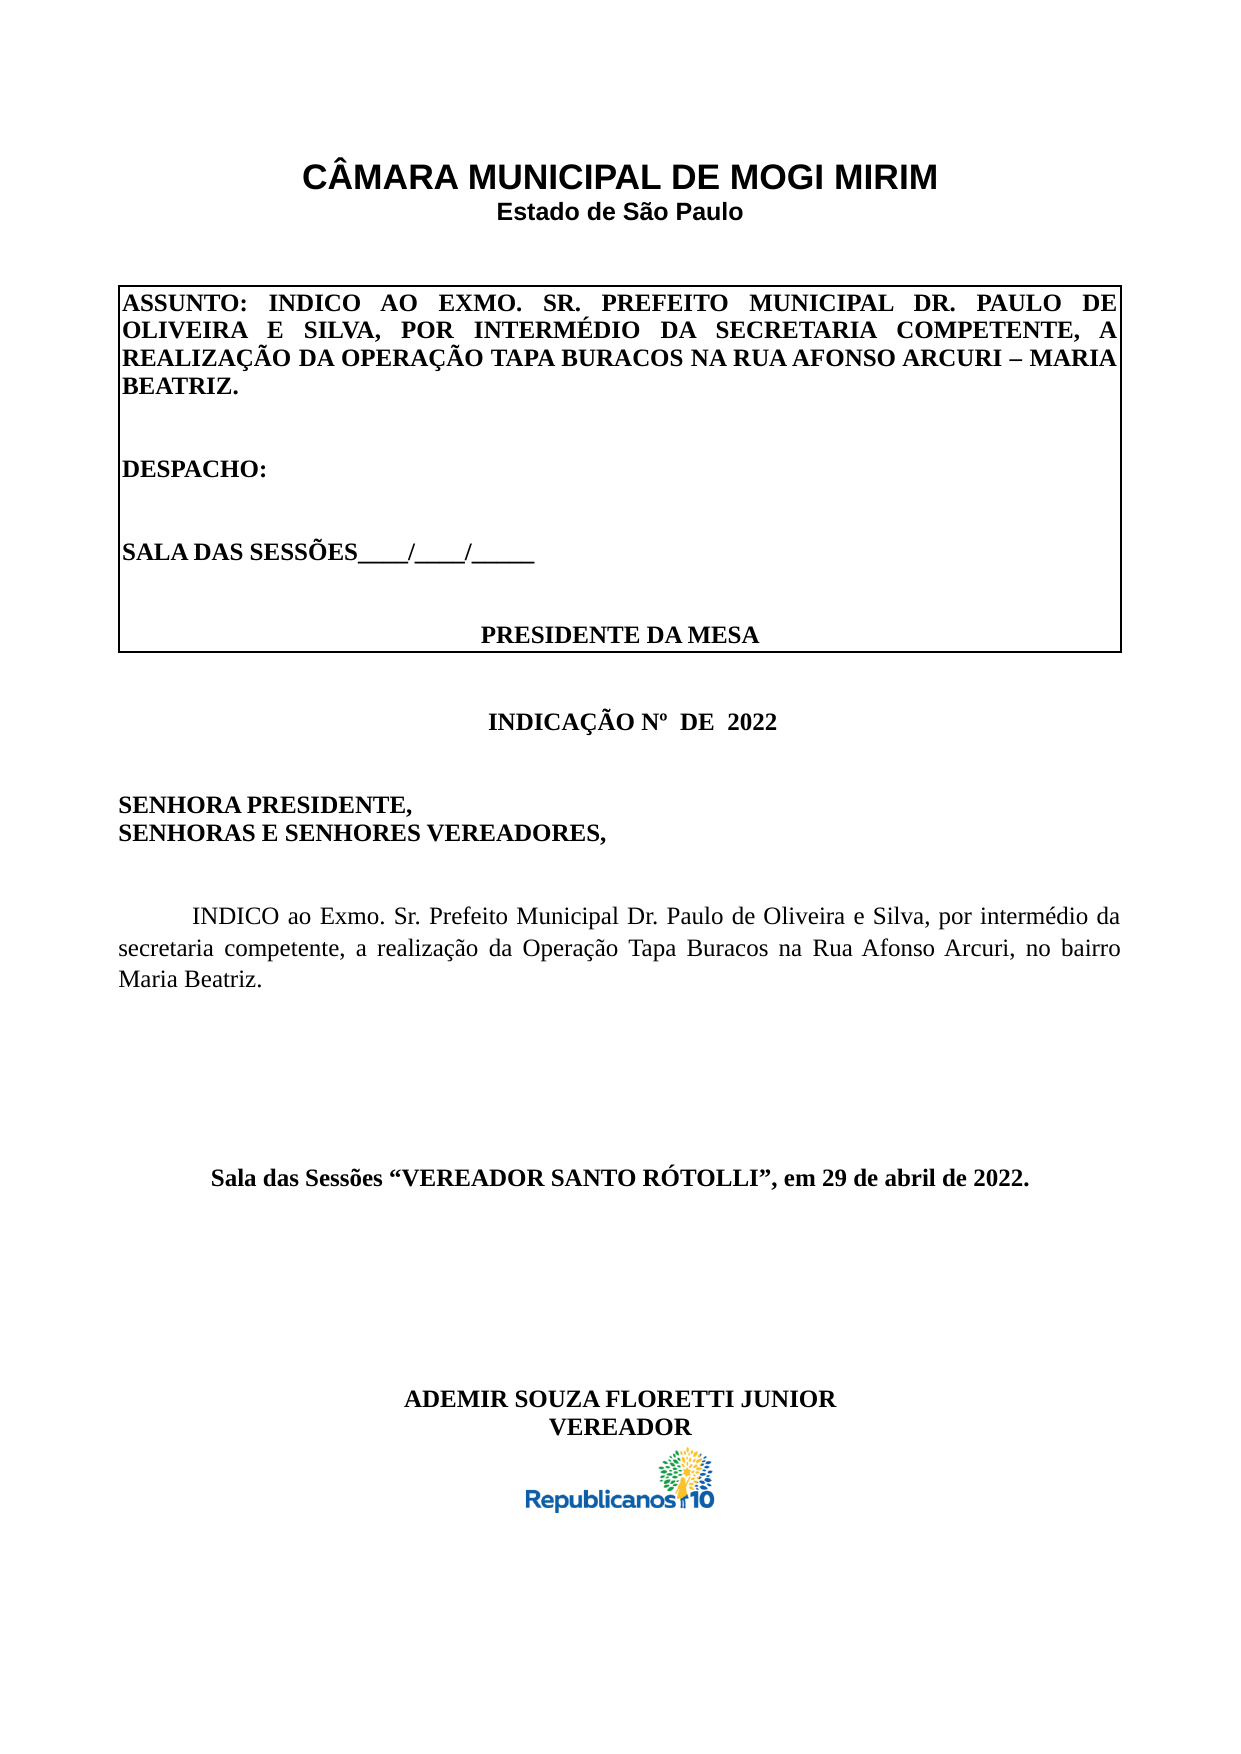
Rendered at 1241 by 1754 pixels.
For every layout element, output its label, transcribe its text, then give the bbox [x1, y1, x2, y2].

text INDICO ao Exmo. Sr. Prefeito Municipal Dr. Paulo de Oliveira e Silva, por intermédio da secretaria competente, a realização da Operação Tapa Buracos na Rua Afonso Arcuri, no bairro Maria Beatriz. [118, 902, 1122, 993]
text SALA DAS SESSÕES____/____/_____ [120, 534, 1120, 566]
text PRESIDENTE DA MESA [120, 618, 1120, 651]
text SENHORA PRESIDENTE, [118, 791, 1122, 819]
text SENHORAS E SENHORES VEREADORES, [118, 819, 1122, 847]
text VEREADOR [118, 1413, 1122, 1441]
text DESPACHO: [120, 451, 1120, 483]
text INDICAÇÃO Nº DE 2022 [118, 708, 1122, 736]
text ASSUNTO: INDICO AO EXMO. SR. PREFEITO MUNICIPAL DR. PAULO DE OLIVEIRA E SILVA, POR INTERMÉDIO DA SECRETARIA COMPETENTE, A REALIZAÇÃO DA OPERAÇÃO TAPA BURACOS NA RUA AFONSO ARCURI – MARIA BEATRIZ. [120, 287, 1120, 400]
text Sala das Sessões “VEREADOR SANTO RÓTOLLI”, em 29 de abril de 2022. [118, 1164, 1122, 1191]
text ADEMIR SOUZA FLORETTI JUNIOR [118, 1385, 1122, 1413]
picture [525, 1442, 715, 1526]
